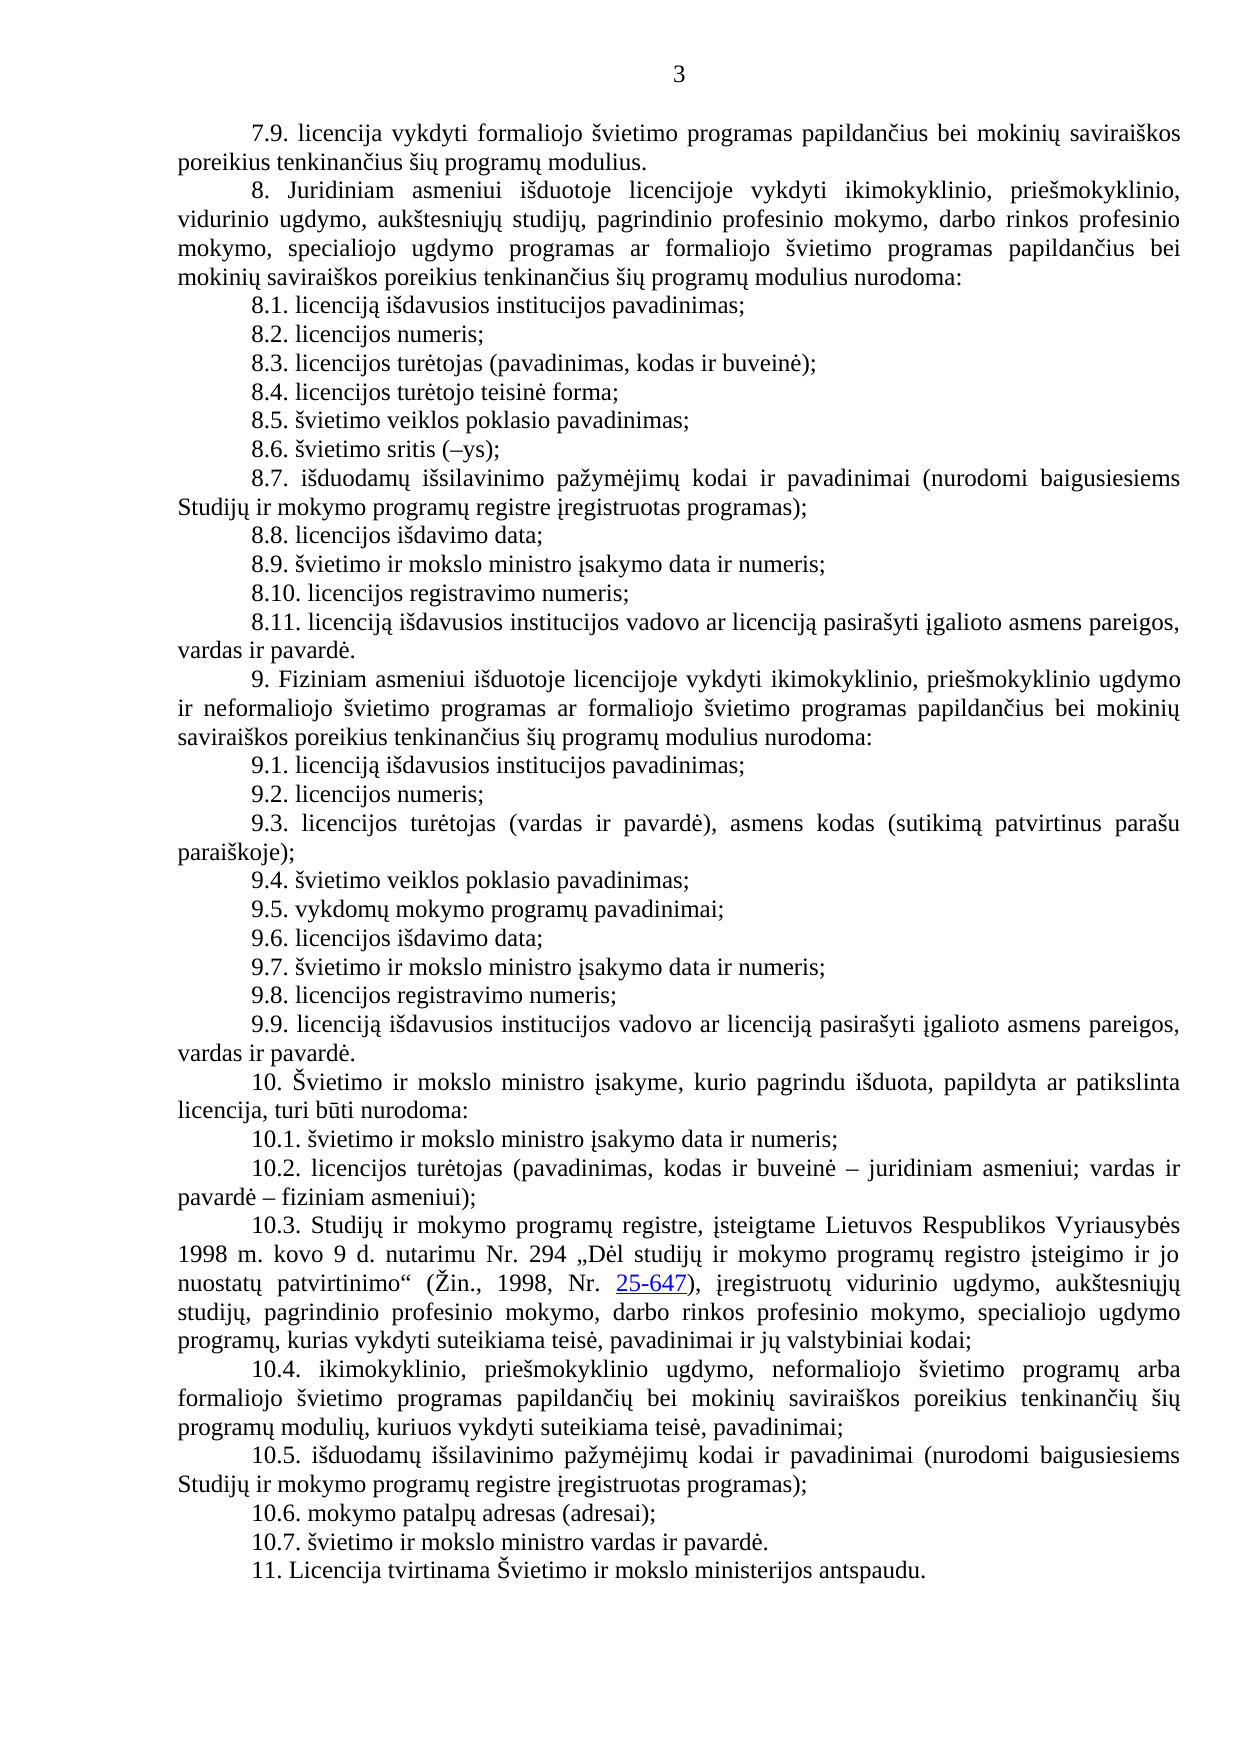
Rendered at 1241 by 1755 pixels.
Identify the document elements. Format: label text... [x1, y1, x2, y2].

text 8.6. švietimo sritis (–ys); [177, 434, 1181, 463]
text 11. Licencija tvirtinama Švietimo ir mokslo ministerijos antspaudu. [177, 1556, 1181, 1584]
text 10.2. licencijos turėtojas (pavadinimas, kodas ir buveinė – juridiniam asmeniui; vardas ir pavardė – fiziniam asmeniui); [177, 1153, 1181, 1211]
text 8.5. švietimo veiklos poklasio pavadinimas; [177, 406, 1181, 434]
text 10.4. ikimokyklinio, priešmokyklinio ugdymo, neformaliojo švietimo programų arba formaliojo švietimo programas papildančių bei mokinių saviraiškos poreikius tenkinančių šių programų modulių, kuriuos vykdyti suteikiama teisė, pavadinimai; [177, 1354, 1181, 1441]
text 10.6. mokymo patalpų adresas (adresai); [177, 1498, 1181, 1527]
text 10.7. švietimo ir mokslo ministro vardas ir pavardė. [177, 1527, 1181, 1556]
text 10.3. Studijų ir mokymo programų registre, įsteigtame Lietuvos Respublikos Vyriausybės 1998 m. kovo 9 d. nutarimu Nr. 294 „Dėl studijų ir mokymo programų registro įsteigimo ir jo nuostatų patvirtinimo“ (Žin., 1998, Nr. 25-647), įregistruotų vidurinio ugdymo, aukštesniųjų studijų, pagrindinio profesinio mokymo, darbo rinkos profesinio mokymo, specialiojo ugdymo programų, kurias vykdyti suteikiama teisė, pavadinimai ir jų valstybiniai kodai; [177, 1211, 1181, 1354]
text 7.9. licencija vykdyti formaliojo švietimo programas papildančius bei mokinių saviraiškos poreikius tenkinančius šių programų modulius. [177, 118, 1181, 176]
text 9.1. licenciją išdavusios institucijos pavadinimas; [177, 751, 1181, 779]
text 9.7. švietimo ir mokslo ministro įsakymo data ir numeris; [177, 952, 1181, 981]
text 8. Juridiniam asmeniui išduotoje licencijoje vykdyti ikimokyklinio, priešmokyklinio, vidurinio ugdymo, aukštesniųjų studijų, pagrindinio profesinio mokymo, darbo rinkos profesinio mokymo, specialiojo ugdymo programas ar formaliojo švietimo programas papildančius bei mokinių saviraiškos poreikius tenkinančius šių programų modulius nurodoma: [177, 176, 1181, 291]
text 8.4. licencijos turėtojo teisinė forma; [177, 377, 1181, 406]
text 9.2. licencijos numeris; [177, 779, 1181, 808]
text 8.8. licencijos išdavimo data; [177, 521, 1181, 549]
text 9.8. licencijos registravimo numeris; [177, 981, 1181, 1009]
text 8.7. išduodamų išsilavinimo pažymėjimų kodai ir pavadinimai (nurodomi baigusiesiems Studijų ir mokymo programų registre įregistruotas programas); [177, 463, 1181, 521]
text 9.6. licencijos išdavimo data; [177, 923, 1181, 952]
text 10.1. švietimo ir mokslo ministro įsakymo data ir numeris; [177, 1124, 1181, 1153]
text 8.1. licenciją išdavusios institucijos pavadinimas; [177, 291, 1181, 319]
text 9.3. licencijos turėtojas (vardas ir pavardė), asmens kodas (sutikimą patvirtinus parašu paraiškoje); [177, 808, 1181, 866]
text 8.9. švietimo ir mokslo ministro įsakymo data ir numeris; [177, 549, 1181, 578]
text 8.2. licencijos numeris; [177, 319, 1181, 348]
text 10. Švietimo ir mokslo ministro įsakyme, kurio pagrindu išduota, papildyta ar patikslinta licencija, turi būti nurodoma: [177, 1067, 1181, 1124]
text 8.11. licenciją išdavusios institucijos vadovo ar licenciją pasirašyti įgalioto asmens pareigos, vardas ir pavardė. [177, 607, 1181, 664]
text 10.5. išduodamų išsilavinimo pažymėjimų kodai ir pavadinimai (nurodomi baigusiesiems Studijų ir mokymo programų registre įregistruotas programas); [177, 1441, 1181, 1498]
text 9.4. švietimo veiklos poklasio pavadinimas; [177, 866, 1181, 894]
text 8.3. licencijos turėtojas (pavadinimas, kodas ir buveinė); [177, 348, 1181, 377]
text 9.9. licenciją išdavusios institucijos vadovo ar licenciją pasirašyti įgalioto asmens pareigos, vardas ir pavardė. [177, 1009, 1181, 1067]
text 9. Fiziniam asmeniui išduotoje licencijoje vykdyti ikimokyklinio, priešmokyklinio ugdymo ir neformaliojo švietimo programas ar formaliojo švietimo programas papildančius bei mokinių saviraiškos poreikius tenkinančius šių programų modulius nurodoma: [177, 664, 1181, 751]
text 8.10. licencijos registravimo numeris; [177, 578, 1181, 607]
text 9.5. vykdomų mokymo programų pavadinimai; [177, 894, 1181, 923]
